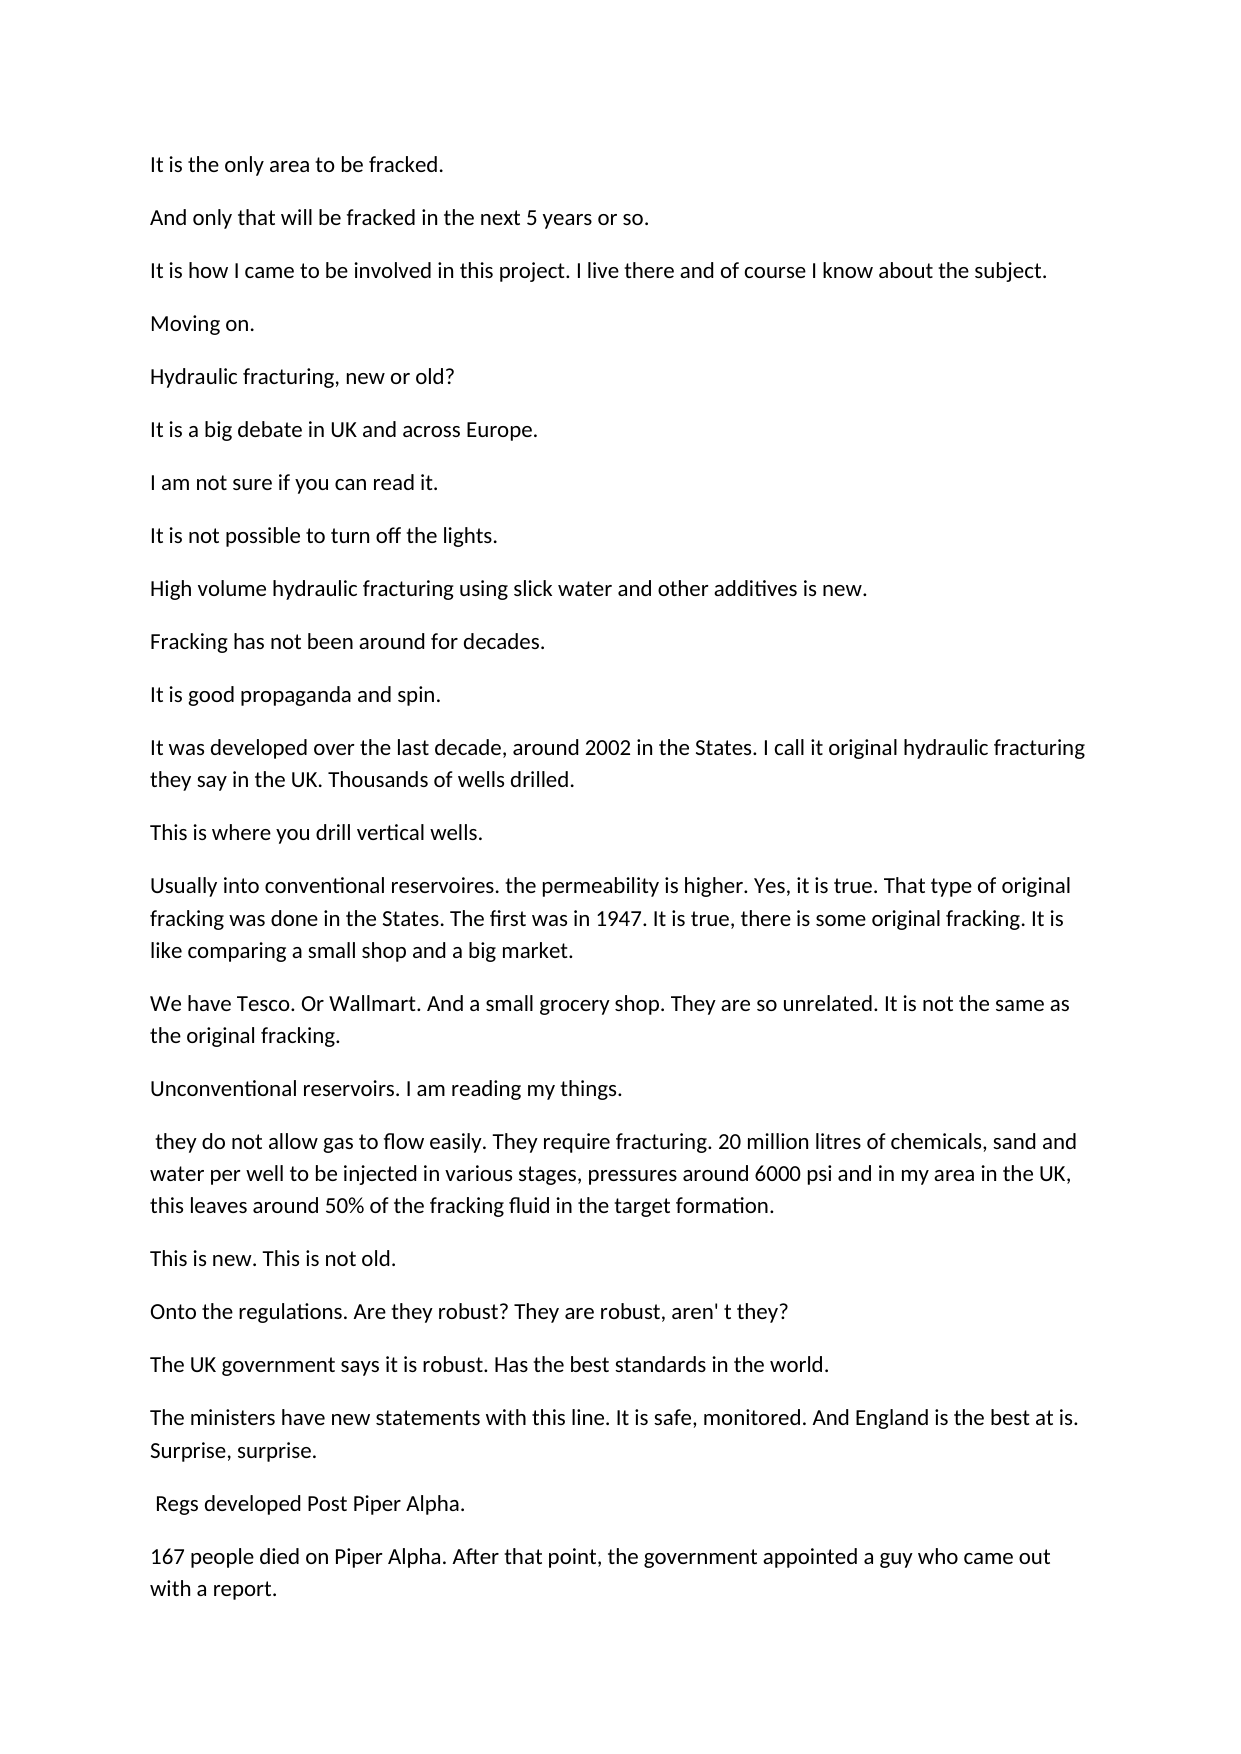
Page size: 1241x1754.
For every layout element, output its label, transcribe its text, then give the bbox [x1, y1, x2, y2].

text It is a big debate in UK and across Europe. [150, 415, 1090, 443]
text This is where you drill vertical wells. [150, 818, 1090, 846]
text I am not sure if you can read it. [150, 468, 1090, 496]
text It was developed over the last decade, around 2002 in the States. I call it original hydraulic fracturing they say in the UK. Thousands of wells drilled. [150, 733, 1090, 793]
text We have Tesco. Or Wallmart. And a small grocery shop. They are so unrelated. It is not the same as the original fracking. [150, 989, 1090, 1049]
text High volume hydraulic fracturing using slick water and other additives is new. [150, 574, 1090, 602]
text Unconventional reservoirs. I am reading my things. [150, 1074, 1090, 1102]
text It is how I came to be involved in this project. I live there and of course I know about the subject. [150, 256, 1090, 284]
text 167 people died on Piper Alpha. After that point, the government appointed a guy who came out with a report. [150, 1542, 1090, 1602]
text they do not allow gas to flow easily. They require fracturing. 20 million litres of chemicals, sand and water per well to be injected in various stages, pressures around 6000 psi and in my area in the UK, this leaves around 50% of the fracking fluid in the target formation. [150, 1127, 1090, 1219]
text Hydraulic fracturing, new or old? [150, 362, 1090, 390]
text It is good propaganda and spin. [150, 680, 1090, 708]
text The UK government says it is robust. Has the best standards in the world. [150, 1351, 1090, 1378]
text Regs developed Post Piper Alpha. [150, 1489, 1090, 1517]
text Usually into conventional reservoires. the permeability is higher. Yes, it is true. That type of original fracking was done in the States. The first was in 1947. It is true, there is some original fracking. It is like comparing a small shop and a big market. [150, 871, 1090, 964]
text And only that will be fracked in the next 5 years or so. [150, 203, 1090, 231]
text The ministers have new statements with this line. It is safe, monitored. And England is the best at is. Surprise, surprise. [150, 1403, 1090, 1464]
text Onto the regulations. Are they robust? They are robust, aren' t they? [150, 1297, 1090, 1326]
text Moving on. [150, 309, 1090, 337]
text It is the only area to be fracked. [150, 150, 1090, 178]
text This is new. This is not old. [150, 1244, 1090, 1272]
text Fracking has not been around for decades. [150, 627, 1090, 655]
text It is not possible to turn off the lights. [150, 521, 1090, 549]
